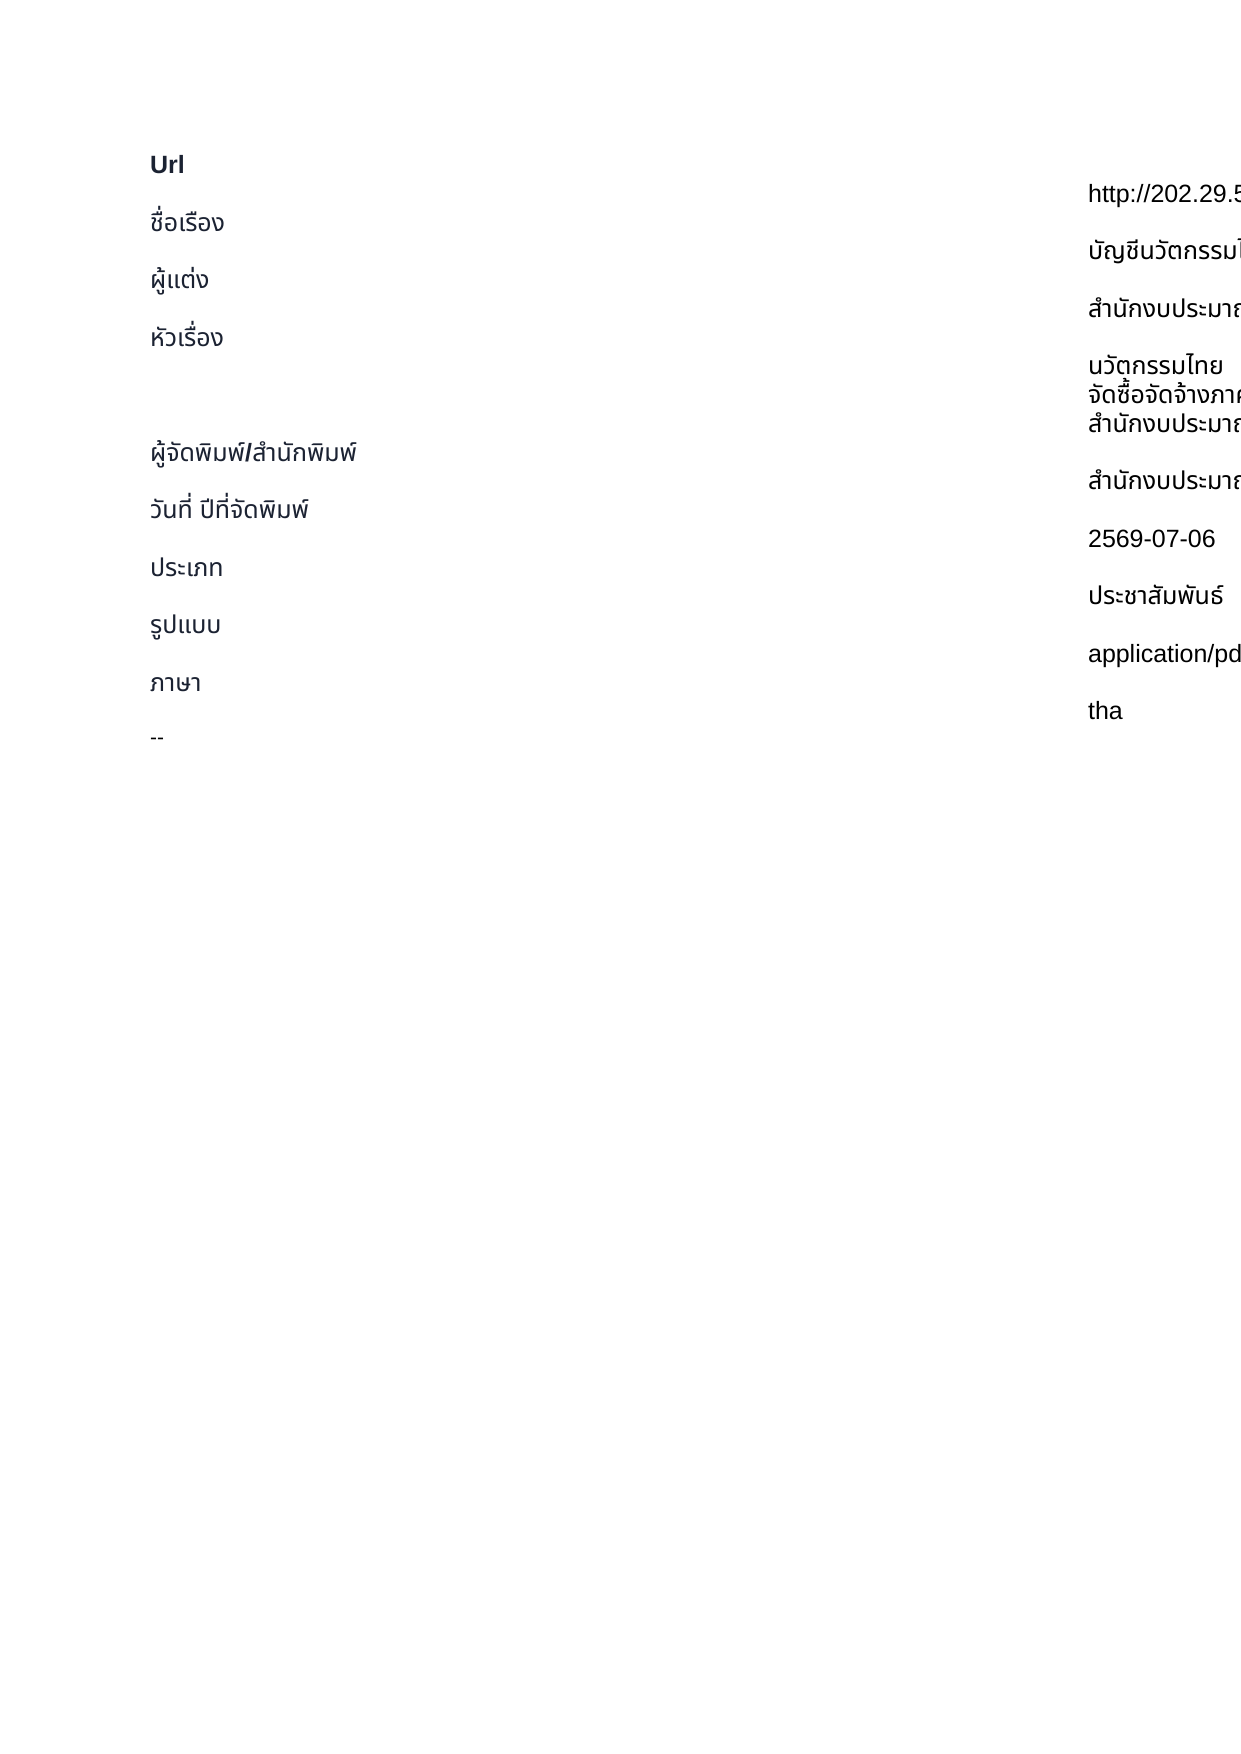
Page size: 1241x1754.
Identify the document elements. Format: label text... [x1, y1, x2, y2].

text สำนักงบประมาณ [1088, 409, 1240, 437]
text สำนักงบประมาณ [1088, 466, 1240, 495]
text จัดซื้อจัดจ้างภาครัฐ [1088, 380, 1240, 409]
text http://202.29.54.157/s/library/item/3742 [1088, 179, 1240, 207]
text ประเภท [150, 552, 1090, 581]
text ภาษา [150, 667, 1090, 696]
text นวัตกรรมไทย [1088, 351, 1240, 380]
text ผู้จัดพิมพ์/สำนักพิมพ์ [150, 437, 1090, 466]
text บัญชีนวัตกรรมไทย ฉบับเพิ่มเติม เดือนมิถุนายน 2569 [1088, 236, 1240, 265]
text -- [150, 725, 1090, 749]
text รูปแบบ [150, 610, 1090, 639]
text หัวเรื่อง [150, 322, 1090, 351]
text Url [150, 150, 1090, 179]
text วันที่ ปีที่จัดพิมพ์ [150, 495, 1090, 524]
text application/pdf [1088, 639, 1240, 667]
text tha [1088, 696, 1240, 725]
text 2569-07-06 [1088, 524, 1240, 552]
text สำนักงบประมาณ [1088, 294, 1240, 322]
text ผู้แต่ง [150, 265, 1090, 294]
text ชื่อเรือง [150, 207, 1090, 236]
text ประชาสัมพันธ์ [1088, 581, 1240, 610]
